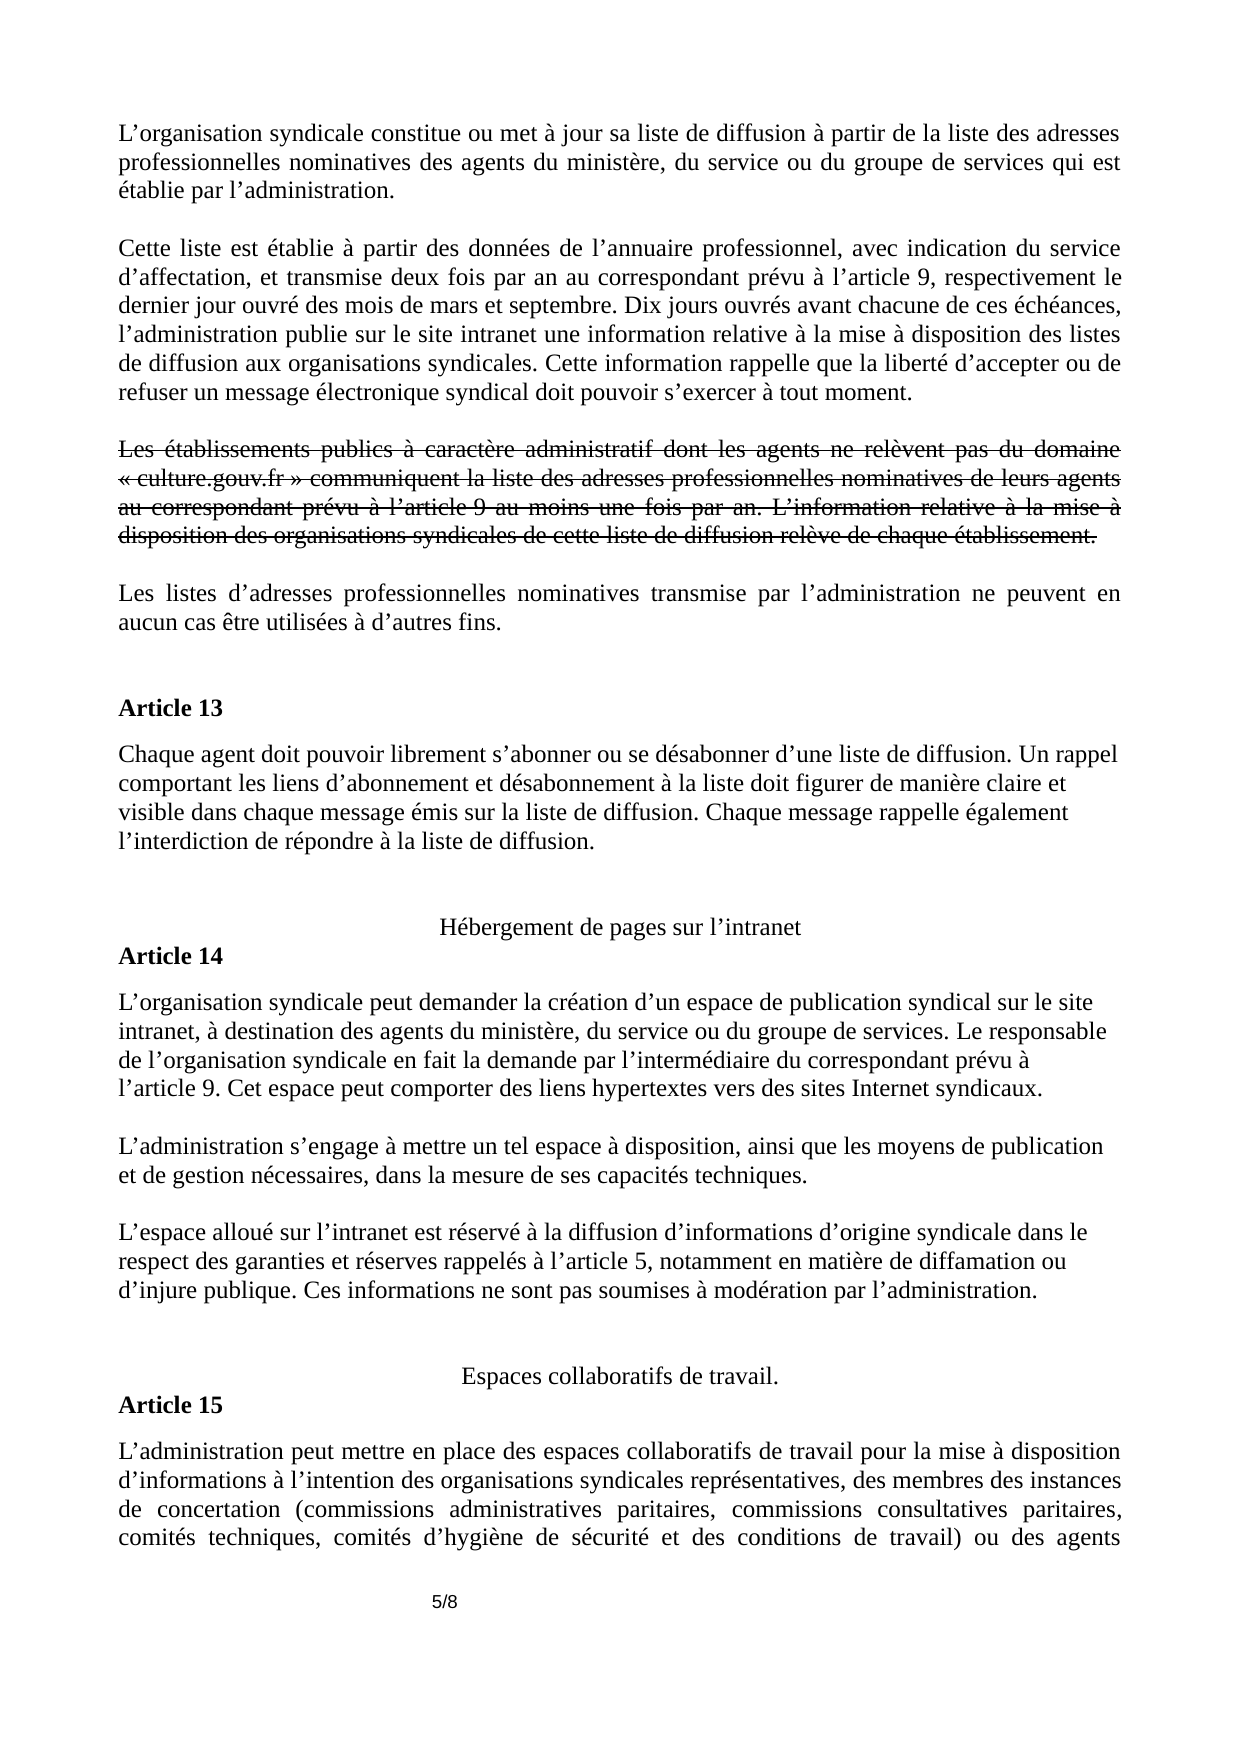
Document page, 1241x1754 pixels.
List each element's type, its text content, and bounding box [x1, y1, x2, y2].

text L’organisation syndicale peut demander la création d’un espace de publication syndical sur le site intranet, à destination des agents du ministère, du service ou du groupe de services. Le responsable de l’organisation syndicale en fait la demande par l’intermédiaire du correspondant prévu à l’article 9. Cet espace peut comporter des liens hypertextes vers des sites Internet syndicaux. [118, 987, 1122, 1102]
text Hébergement de pages sur l’intranet [118, 912, 1122, 941]
text L’espace alloué sur l’intranet est réservé à la diffusion d’informations d’origine syndicale dans le respect des garanties et réserves rappelés à l’article 5, notamment en matière de diffamation ou d’injure publique. Ces informations ne sont pas soumises à modération par l’administration. [118, 1217, 1122, 1303]
text L’administration peut mettre en place des espaces collaboratifs de travail pour la mise à disposition d’informations à l’intention des organisations syndicales représentatives, des membres des instances de concertation (commissions administratives paritaires, commissions consultatives paritaires, comités techniques, comités d’hygiène de sécurité et des conditions de travail) ou des agents [118, 1436, 1122, 1551]
text Espaces collaboratifs de travail. [118, 1361, 1122, 1390]
text Les établissements publics à caractère administratif dont les agents ne relèvent pas du domaine « culture.gouv.fr » communiquent la liste des adresses professionnelles nominatives de leurs agents au correspondant prévu à l’article 9 au moins une fois par an. L’information relative à la mise à disposition des organisations syndicales de cette liste de diffusion relève de chaque établissement. [118, 434, 1122, 549]
text Cette liste est établie à partir des données de l’annuaire professionnel, avec indication du service d’affectation, et transmise deux fois par an au correspondant prévu à l’article 9, respectivement le dernier jour ouvré des mois de mars et septembre. Dix jours ouvrés avant chacune de ces échéances, l’administration publie sur le site intranet une information relative à la mise à disposition des listes de diffusion aux organisations syndicales. Cette information rappelle que la liberté d’accepter ou de refuser un message électronique syndical doit pouvoir s’exercer à tout moment. [118, 233, 1122, 406]
text Les listes d’adresses professionnelles nominatives transmise par l’administration ne peuvent en aucun cas être utilisées à d’autres fins. [118, 578, 1122, 636]
text L’organisation syndicale constitue ou met à jour sa liste de diffusion à partir de la liste des adresses professionnelles nominatives des agents du ministère, du service ou du groupe de services qui est établie par l’administration. [118, 118, 1122, 204]
text L’administration s’engage à mettre un tel espace à disposition, ainsi que les moyens de publication et de gestion nécessaires, dans la mesure de ses capacités techniques. [118, 1131, 1122, 1188]
text Chaque agent doit pouvoir librement s’abonner ou se désabonner d’une liste de diffusion. Un rappel comportant les liens d’abonnement et désabonnement à la liste doit figurer de manière claire et visible dans chaque message émis sur la liste de diffusion. Chaque message rappelle également l’interdiction de répondre à la liste de diffusion. [118, 739, 1122, 854]
